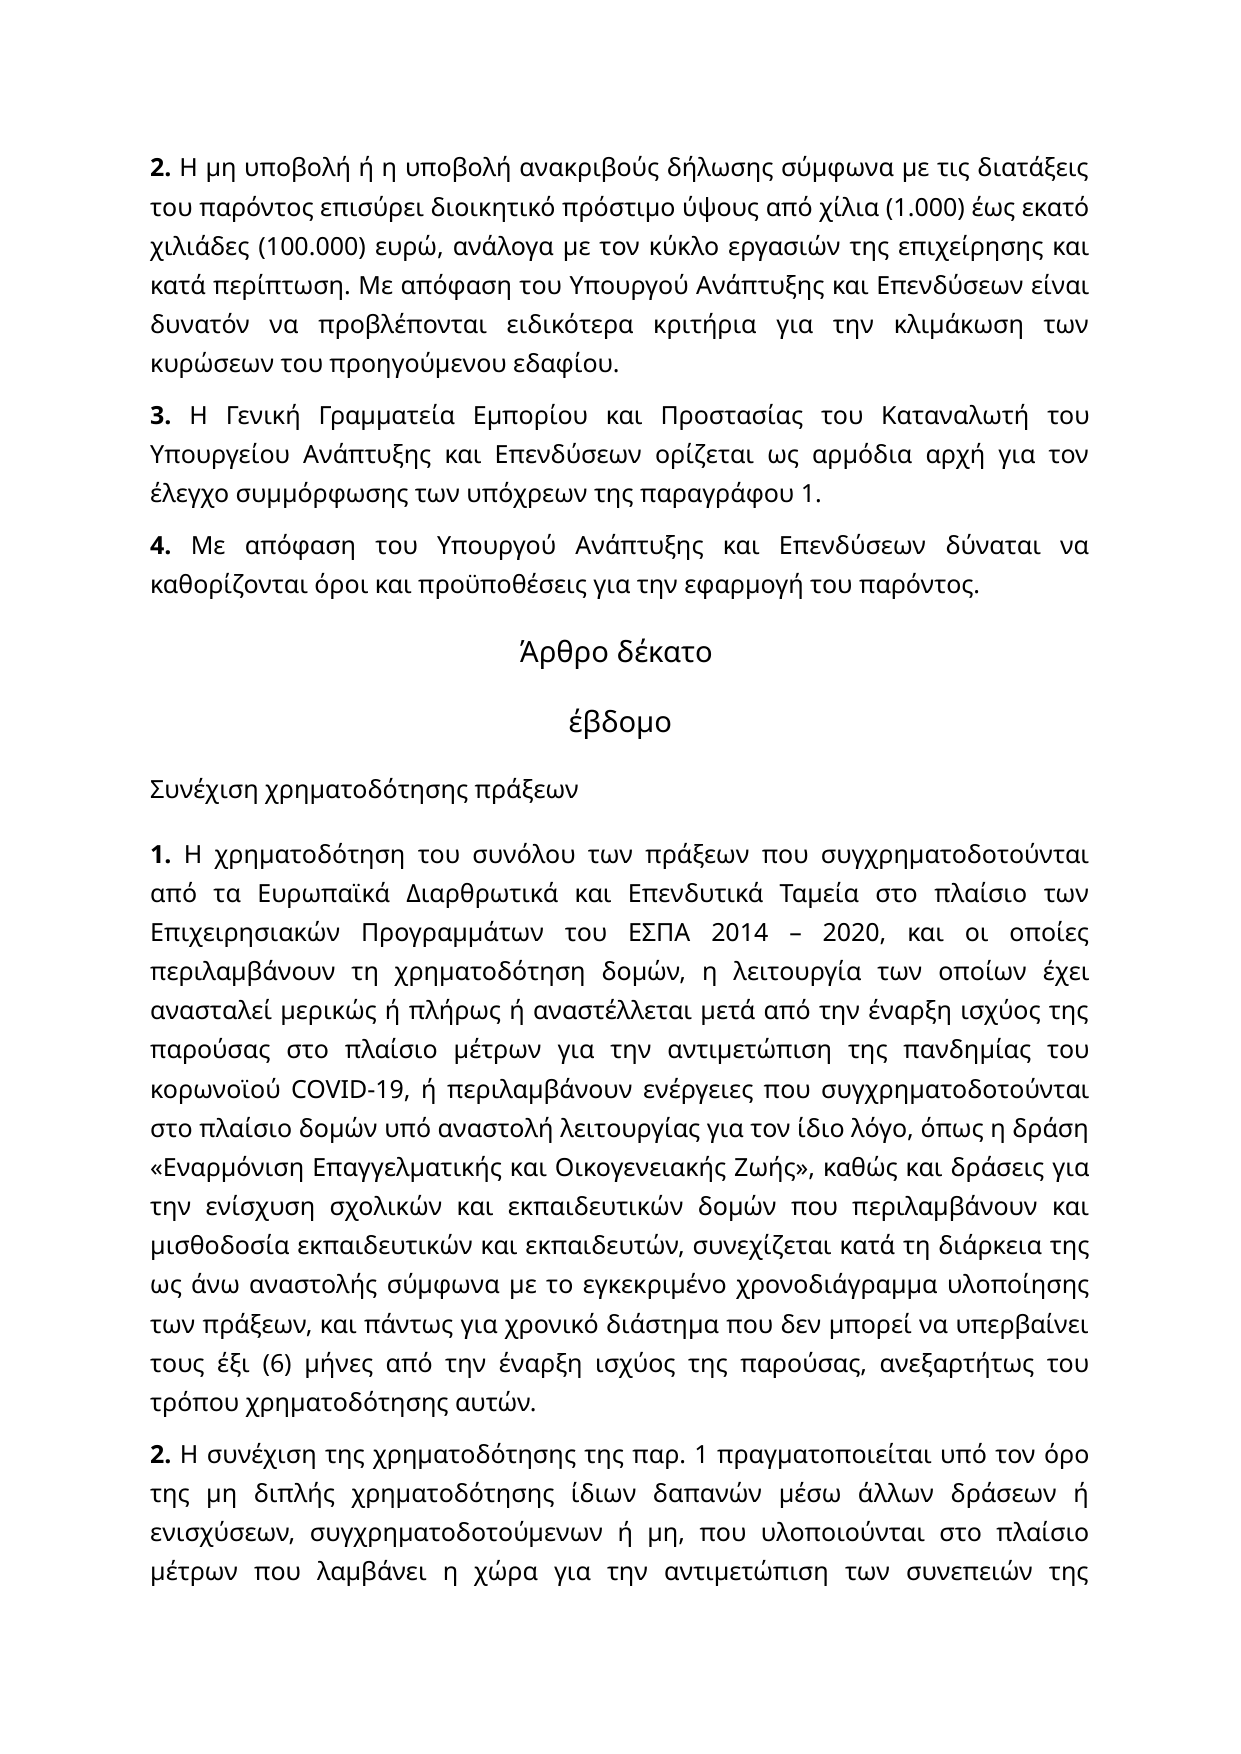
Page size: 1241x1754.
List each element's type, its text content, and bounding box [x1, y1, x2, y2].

text 2. Η συνέχιση της χρηματοδότησης της παρ. 1 πραγματοποιείται υπό τον όρο της μη διπλής χρηματοδότησης ίδιων δαπανών μέσω άλλων δράσεων ή ενισχύσεων, συγχρηματοδοτούμενων ή μη, που υλοποιούνται στο πλαίσιο μέτρων που λαμβάνει η χώρα για την αντιμετώπιση των συνεπειών της [150, 1436, 1090, 1588]
text 4. Με απόφαση του Υπουργού Ανάπτυξης και Επενδύσεων δύναται να καθορίζονται όροι και προϋποθέσεις για την εφαρμογή του παρόντος. [150, 527, 1090, 601]
text 3. Η Γενική Γραμματεία Εμπορίου και Προστασίας του Καταναλωτή του Υπουργείου Ανάπτυξης και Επενδύσεων ορίζεται ως αρμόδια αρχή για τον έλεγχο συμμόρφωσης των υπόχρεων της παραγράφου 1. [150, 397, 1090, 510]
subtitle Άρθρο δέκατο [150, 631, 1090, 671]
text Συνέχιση χρηματοδότησης πράξεων [150, 772, 1090, 806]
text 1. Η χρηματοδότηση του συνόλου των πράξεων που συγχρηματοδοτούνται από τα Ευρωπαϊκά Διαρθρωτικά και Επενδυτικά Ταμεία στο πλαίσιο των Επιχειρησιακών Προγραμμάτων του ΕΣΠΑ 2014 – 2020, και οι οποίες περιλαμβάνουν τη χρηματοδότηση δομών, η λειτουργία των οποίων έχει ανασταλεί μερικώς ή πλήρως ή αναστέλλεται μετά από την έναρξη ισχύος της παρούσας στο πλαίσιο μέτρων για την αντιμετώπιση της πανδημίας του κορωνοϊού COVID-19, ή περιλαμβάνουν ενέργειες που συγχρηματοδοτούνται στο πλαίσιο δομών υπό αναστολή λειτουργίας για τον ίδιο λόγο, όπως η δράση «Εναρμόνιση Επαγγελματικής και Οικογενειακής Ζωής», καθώς και δράσεις για την ενίσχυση σχολικών και εκπαιδευτικών δομών που περιλαμβάνουν και μισθοδοσία εκπαιδευτικών και εκπαιδευτών, συνεχίζεται κατά τη διάρκεια της ως άνω αναστολής σύμφωνα με το εγκεκριμένο χρονοδιάγραμμα υλοποίησης των πράξεων, και πάντως για χρονικό διάστημα που δεν μπορεί να υπερβαίνει τους έξι (6) μήνες από την έναρξη ισχύος της παρούσας, ανεξαρτήτως του τρόπου χρηματοδότησης αυτών. [150, 836, 1090, 1419]
text 2. Η μη υποβολή ή η υποβολή ανακριβούς δήλωσης σύμφωνα με τις διατάξεις του παρόντος επισύρει διοικητικό πρόστιμο ύψους από χίλια (1.000) έως εκατό χιλιάδες (100.000) ευρώ, ανάλογα με τον κύκλο εργασιών της επιχείρησης και κατά περίπτωση. Με απόφαση του Υπουργού Ανάπτυξης και Επενδύσεων είναι δυνατόν να προβλέπονται ειδικότερα κριτήρια για την κλιμάκωση των κυρώσεων του προηγούμενου εδαφίου. [150, 150, 1090, 380]
subtitle έβδομο [150, 701, 1090, 741]
